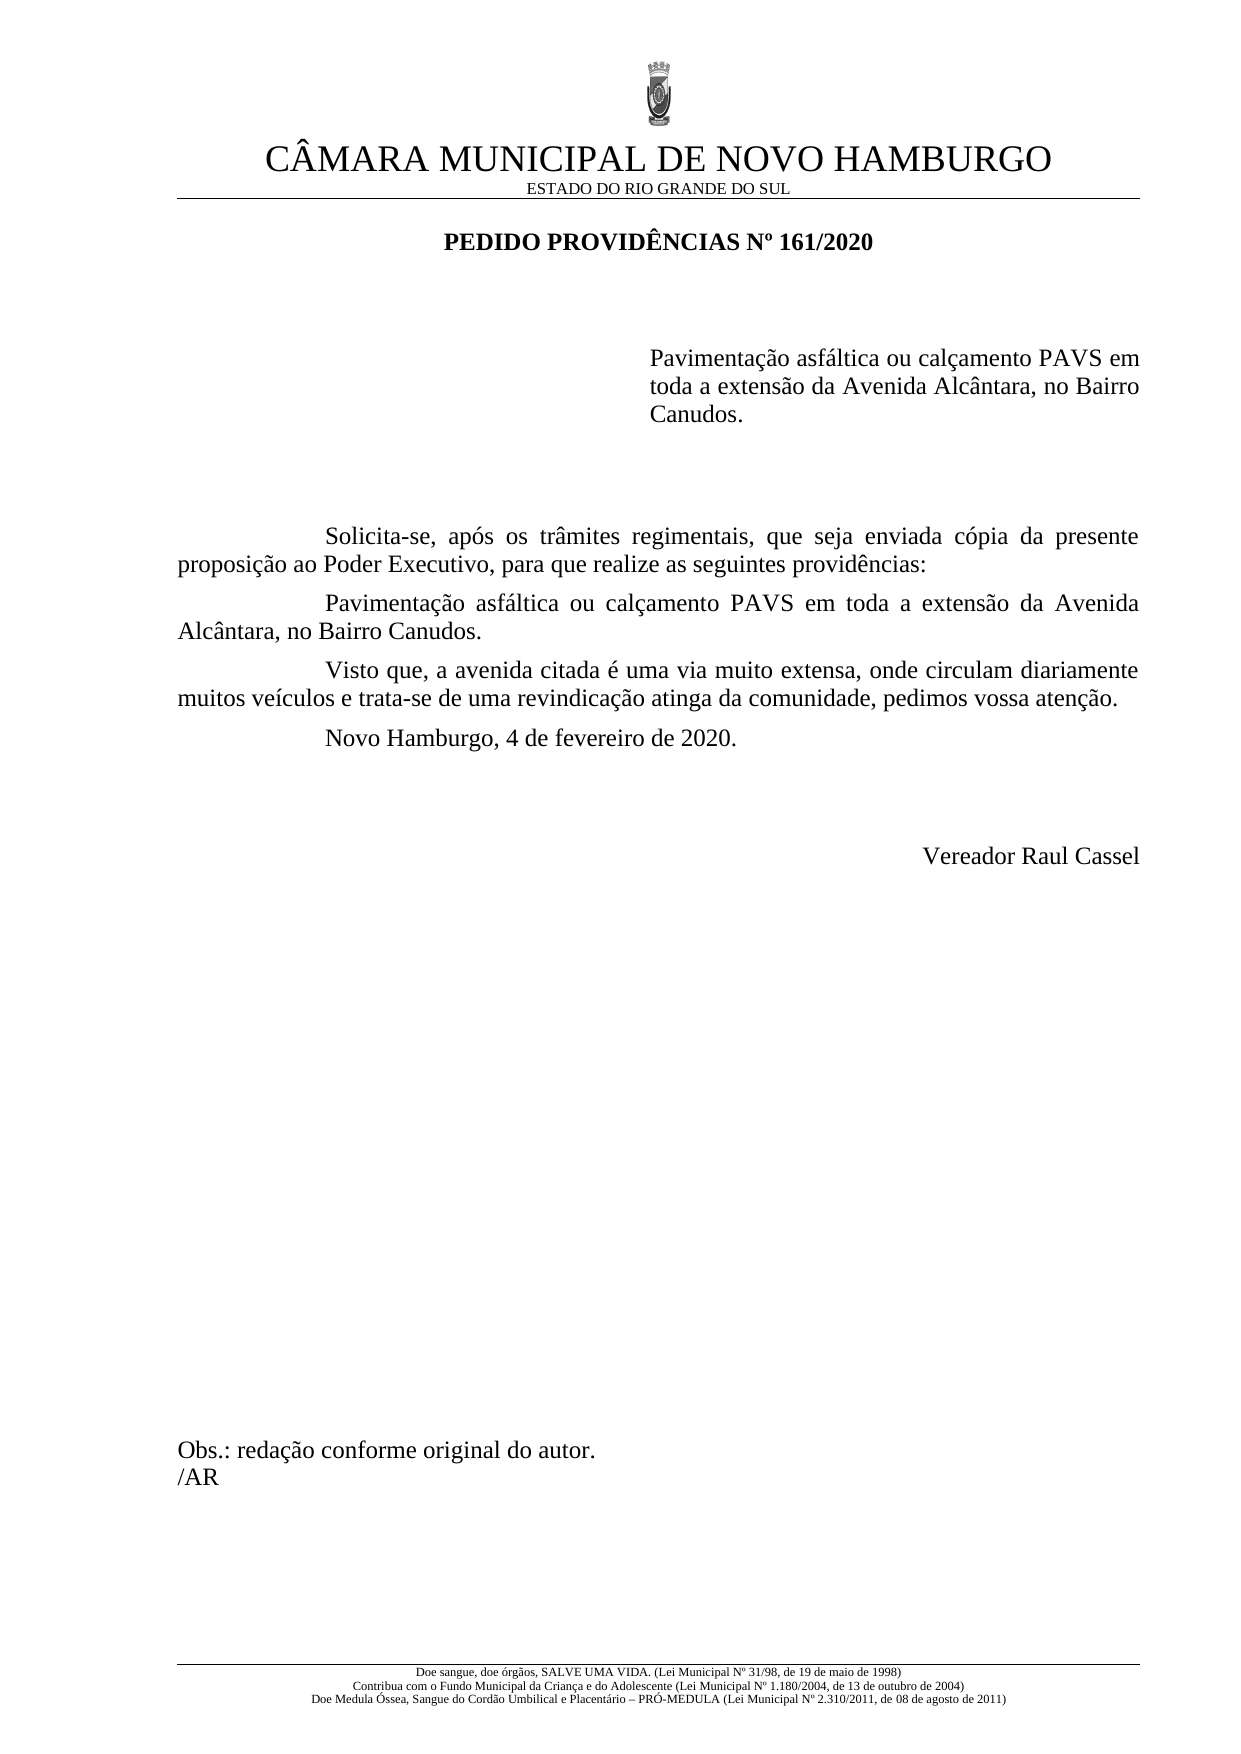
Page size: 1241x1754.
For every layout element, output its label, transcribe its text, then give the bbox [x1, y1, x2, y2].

text Solicita-se, após os trâmites regimentais, que seja enviada cópia da presente proposição ao Poder Executivo, para que realize as seguintes providências: [177, 522, 1140, 578]
text Obs.: redação conforme original do autor. [177, 1436, 1140, 1463]
text Novo Hamburgo, 4 de fevereiro de 2020. [177, 724, 1140, 751]
text Pavimentação asfáltica ou calçamento PAVS em toda a extensão da Avenida Alcântara, no Bairro Canudos. [649, 344, 1140, 428]
text Visto que, a avenida citada é uma via muito extensa, onde circulam diariamente muitos veículos e trata-se de uma revindicação atinga da comunidade, pedimos vossa atenção. [177, 657, 1140, 712]
text Pavimentação asfáltica ou calçamento PAVS em toda a extensão da Avenida Alcântara, no Bairro Canudos. [177, 589, 1140, 645]
text Vereador Raul Cassel [177, 842, 1140, 870]
text PEDIDO PROVIDÊNCIAS Nº 161/2020 [177, 228, 1140, 256]
text /AR [177, 1463, 1140, 1491]
